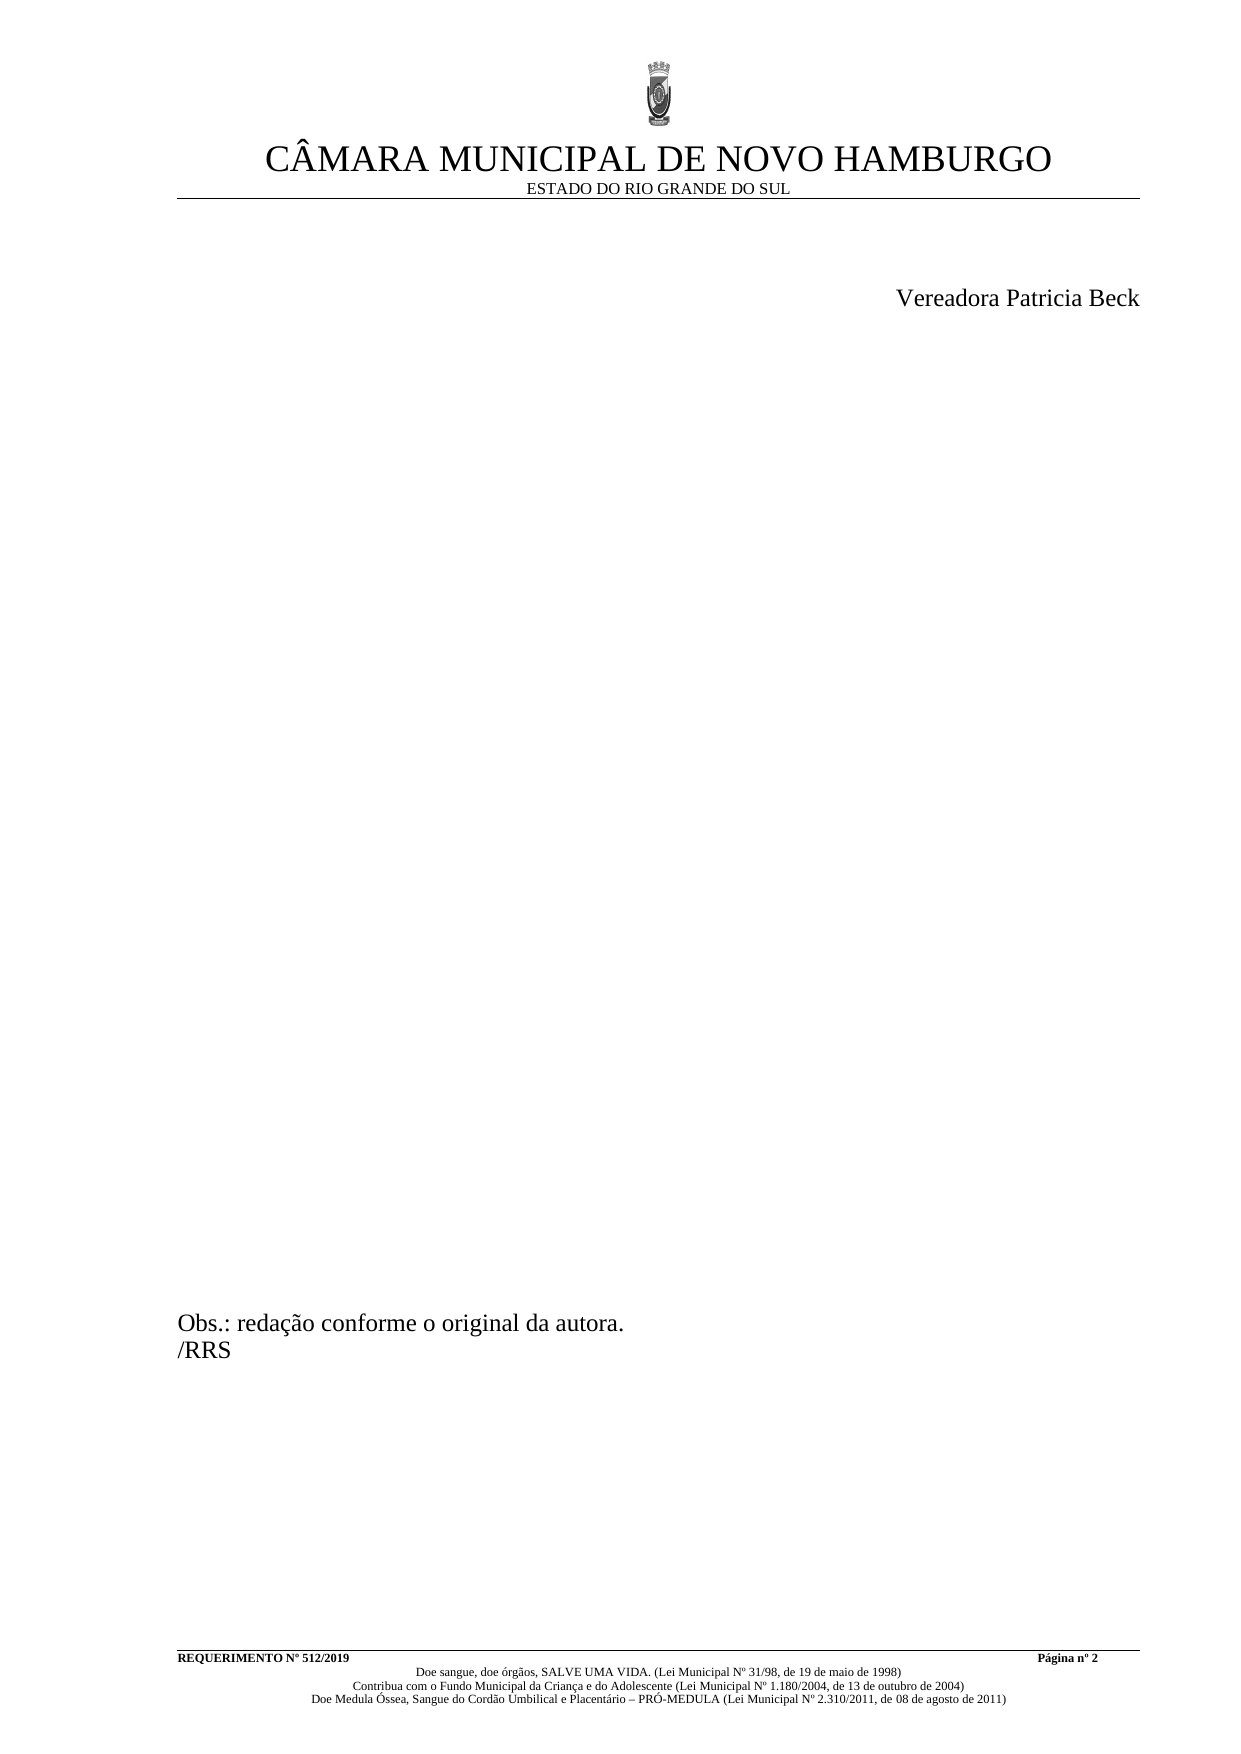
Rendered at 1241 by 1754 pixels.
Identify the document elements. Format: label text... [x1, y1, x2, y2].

text Vereadora Patricia Beck [177, 284, 1140, 311]
text /RRS [177, 1337, 1140, 1364]
text Obs.: redação conforme o original da autora. [177, 1309, 1140, 1337]
